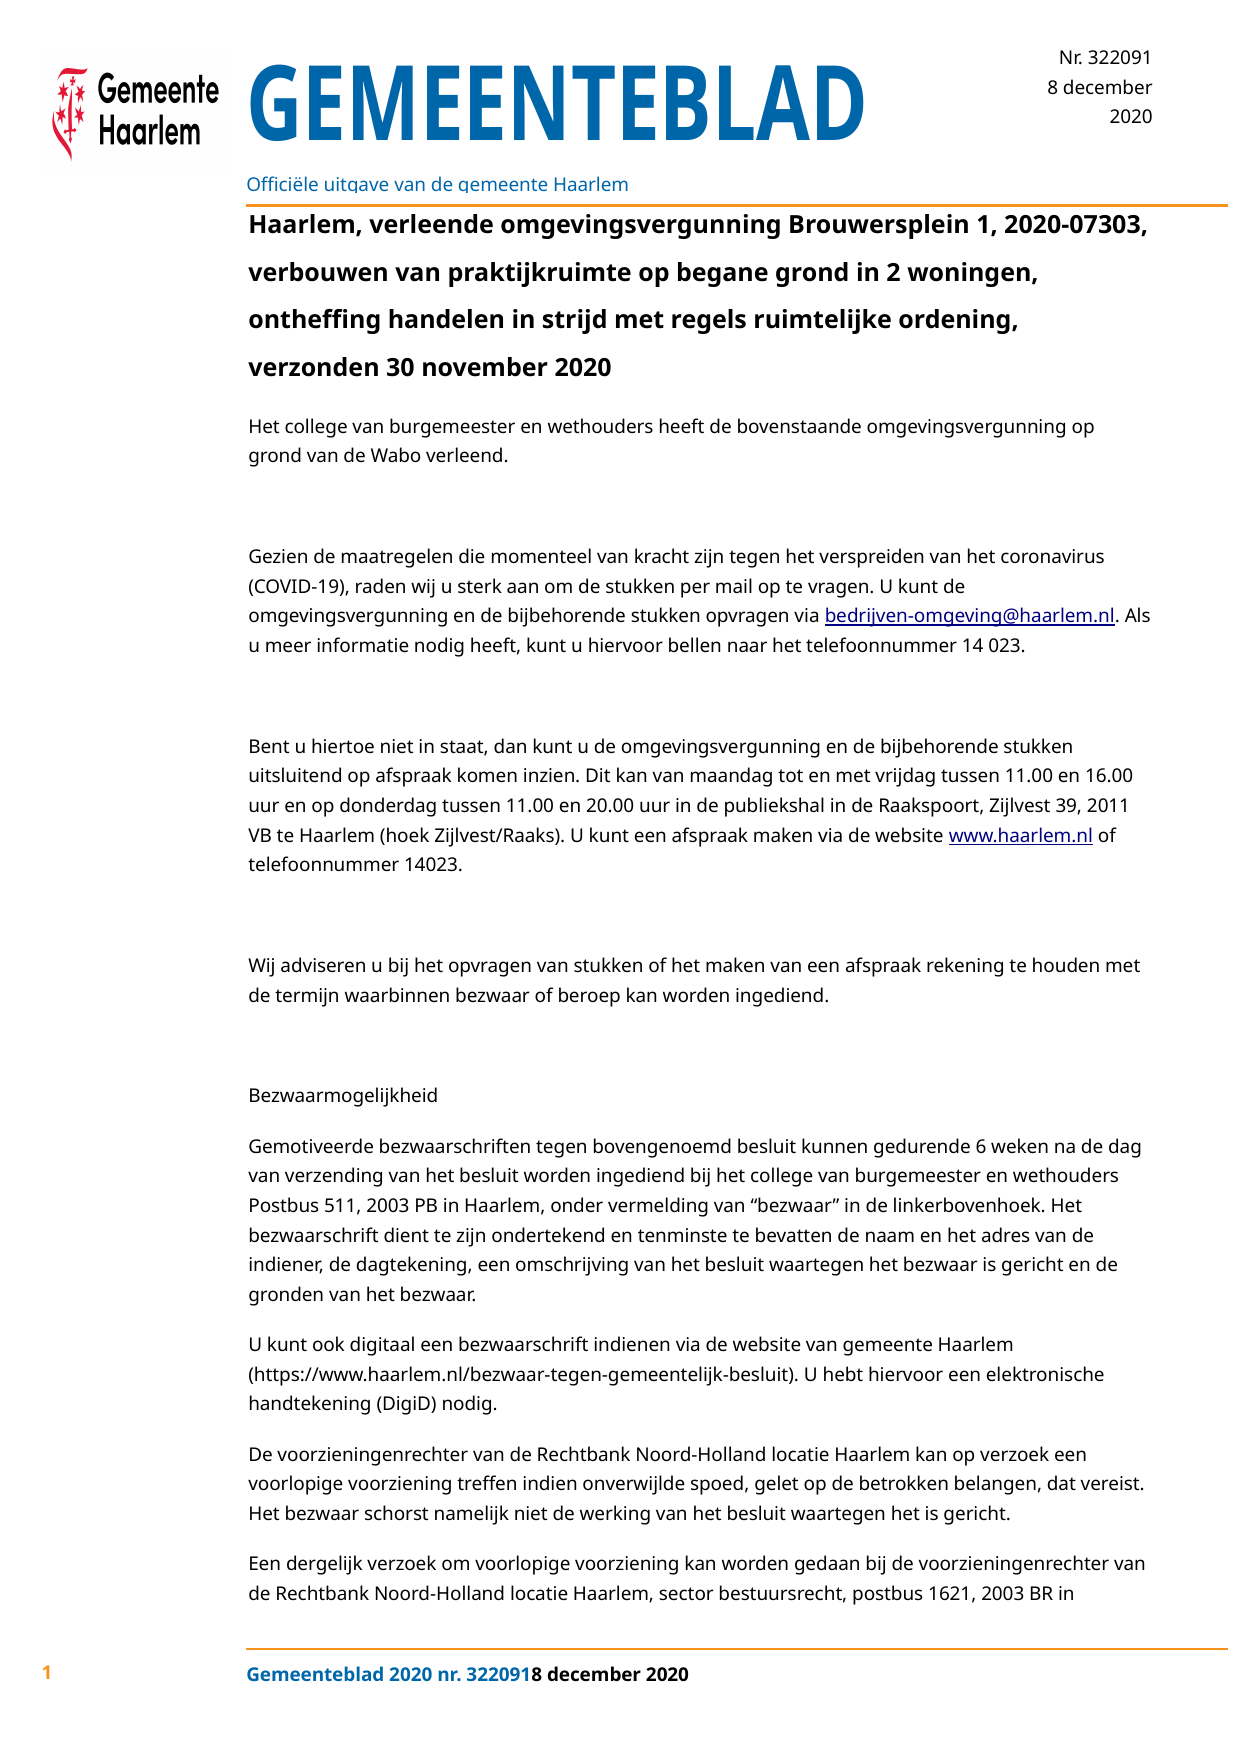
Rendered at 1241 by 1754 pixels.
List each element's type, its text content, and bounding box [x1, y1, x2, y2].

text Een dergelijk verzoek om voorlopige voorziening kan worden gedaan bij de voorzieningenrechter van de Rechtbank Noord-Holland locatie Haarlem, sector bestuursrecht, postbus 1621, 2003 BR in [248, 1551, 1152, 1606]
text Bent u hiertoe niet in staat, dan kunt u de omgevingsvergunning en de bijbehorende stukken uitsluitend op afspraak komen inzien. Dit kan van maandag tot en met vrijdag tussen 11.00 en 16.00 uur en op donderdag tussen 11.00 en 20.00 uur in de publiekshal in de Raakspoort, Zijlvest 39, 2011 VB te Haarlem (hoek Zijlvest/Raaks). U kunt een afspraak maken via de website www.haarlem.nl of telefoonnummer 14023. [248, 733, 1152, 877]
picture [41, 47, 231, 172]
text U kunt ook digitaal een bezwaarschrift indienen via de website van gemeente Haarlem (https://www.haarlem.nl/bezwaar-tegen-gemeentelijk-besluit). U hebt hiervoor een elektronische handtekening (DigiD) nodig. [248, 1331, 1152, 1416]
text Haarlem, verleende omgevingsvergunning Brouwersplein 1, 2020-07303, verbouwen van praktijkruimte op begane grond in 2 woningen, ontheffing handelen in strijd met regels ruimtelijke ordening, verzonden 30 november 2020 [248, 207, 1152, 384]
text De voorzieningenrechter van de Rechtbank Noord-Holland locatie Haarlem kan op verzoek een voorlopige voorziening treffen indien onverwijlde spoed, gelet op de betrokken belangen, dat vereist. Het bezwaar schorst namelijk niet de werking van het besluit waartegen het is gericht. [248, 1441, 1152, 1526]
text Het college van burgemeester en wethouders heeft de bovenstaande omgevingsvergunning op grond van de Wabo verleend. [248, 413, 1152, 468]
text Wij adviseren u bij het opvragen van stukken of het maken van een afspraak rekening te houden met de termijn waarbinnen bezwaar of beroep kan worden ingediend. [248, 952, 1152, 1008]
text Gezien de maatregelen die momenteel van kracht zijn tegen het verspreiden van het coronavirus (COVID-19), raden wij u sterk aan om de stukken per mail op te vragen. U kunt de omgevingsvergunning en de bijbehorende stukken opvragen via bedrijven-omgeving@haarlem.nl. Als u meer informatie nodig heeft, kunt u hiervoor bellen naar het telefoonnummer 14 023. [248, 543, 1152, 658]
text Gemotiveerde bezwaarschriften tegen bovengenoemd besluit kunnen gedurende 6 weken na de dag van verzending van het besluit worden ingediend bij het college van burgemeester en wethouders Postbus 511, 2003 PB in Haarlem, onder vermelding van “bezwaar” in de linkerbovenhoek. Het bezwaarschrift dient te zijn ondertekend en tenminste te bevatten de naam en het adres van de indiener, de dagtekening, een omschrijving van het besluit waartegen het bezwaar is gericht en de gronden van het bezwaar. [248, 1133, 1152, 1307]
text Bezwaarmogelijkheid [248, 1083, 1152, 1108]
